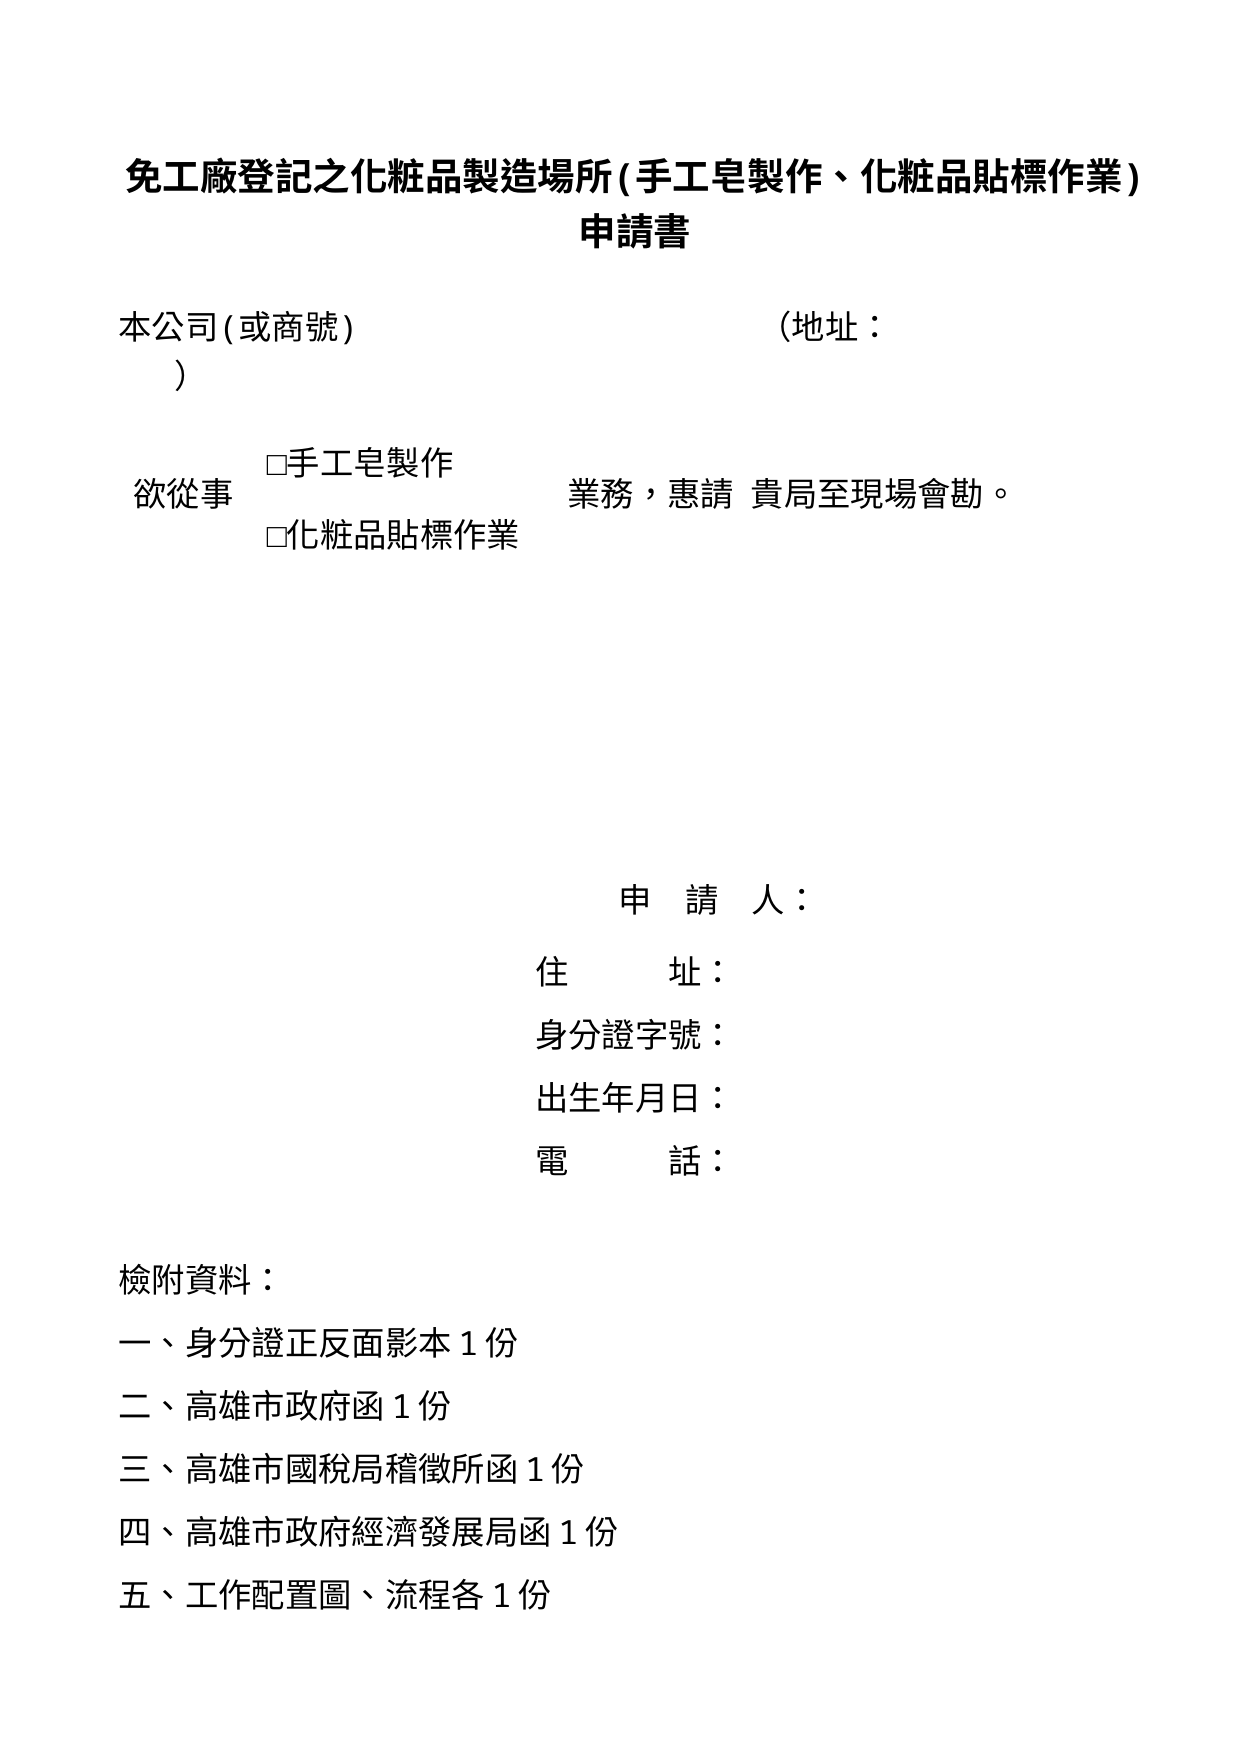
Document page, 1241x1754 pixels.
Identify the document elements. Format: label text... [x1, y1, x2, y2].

text 二、高雄市政府函1份 [118, 1379, 1152, 1428]
text 檢附資料： [118, 1254, 1152, 1302]
text 電 話： [118, 1134, 1152, 1183]
text 欲從事 [118, 468, 252, 516]
text □手工皂製作 [267, 437, 552, 485]
text 免工廠登記之化粧品製造場所(手工皂製作、化粧品貼標作業)申請書 [118, 147, 1152, 256]
text 五、工作配置圖、流程各1份 [118, 1568, 1152, 1617]
text □化粧品貼標作業 [267, 509, 552, 558]
text 三、高雄市國稅局稽徵所函1份 [118, 1442, 1152, 1491]
text 申 請 人： [118, 873, 1152, 922]
text 身分證字號： [118, 1009, 1152, 1057]
text 業務，惠請 貴局至現場會勘。 [567, 468, 1152, 516]
text 四、高雄市政府經濟發展局函1份 [118, 1506, 1152, 1554]
text 本公司(或商號) （地址： ） [118, 301, 1152, 398]
text 一、身分證正反面影本1份 [118, 1316, 1152, 1365]
text 出生年月日： [118, 1072, 1152, 1120]
text 住 址： [535, 946, 1152, 994]
